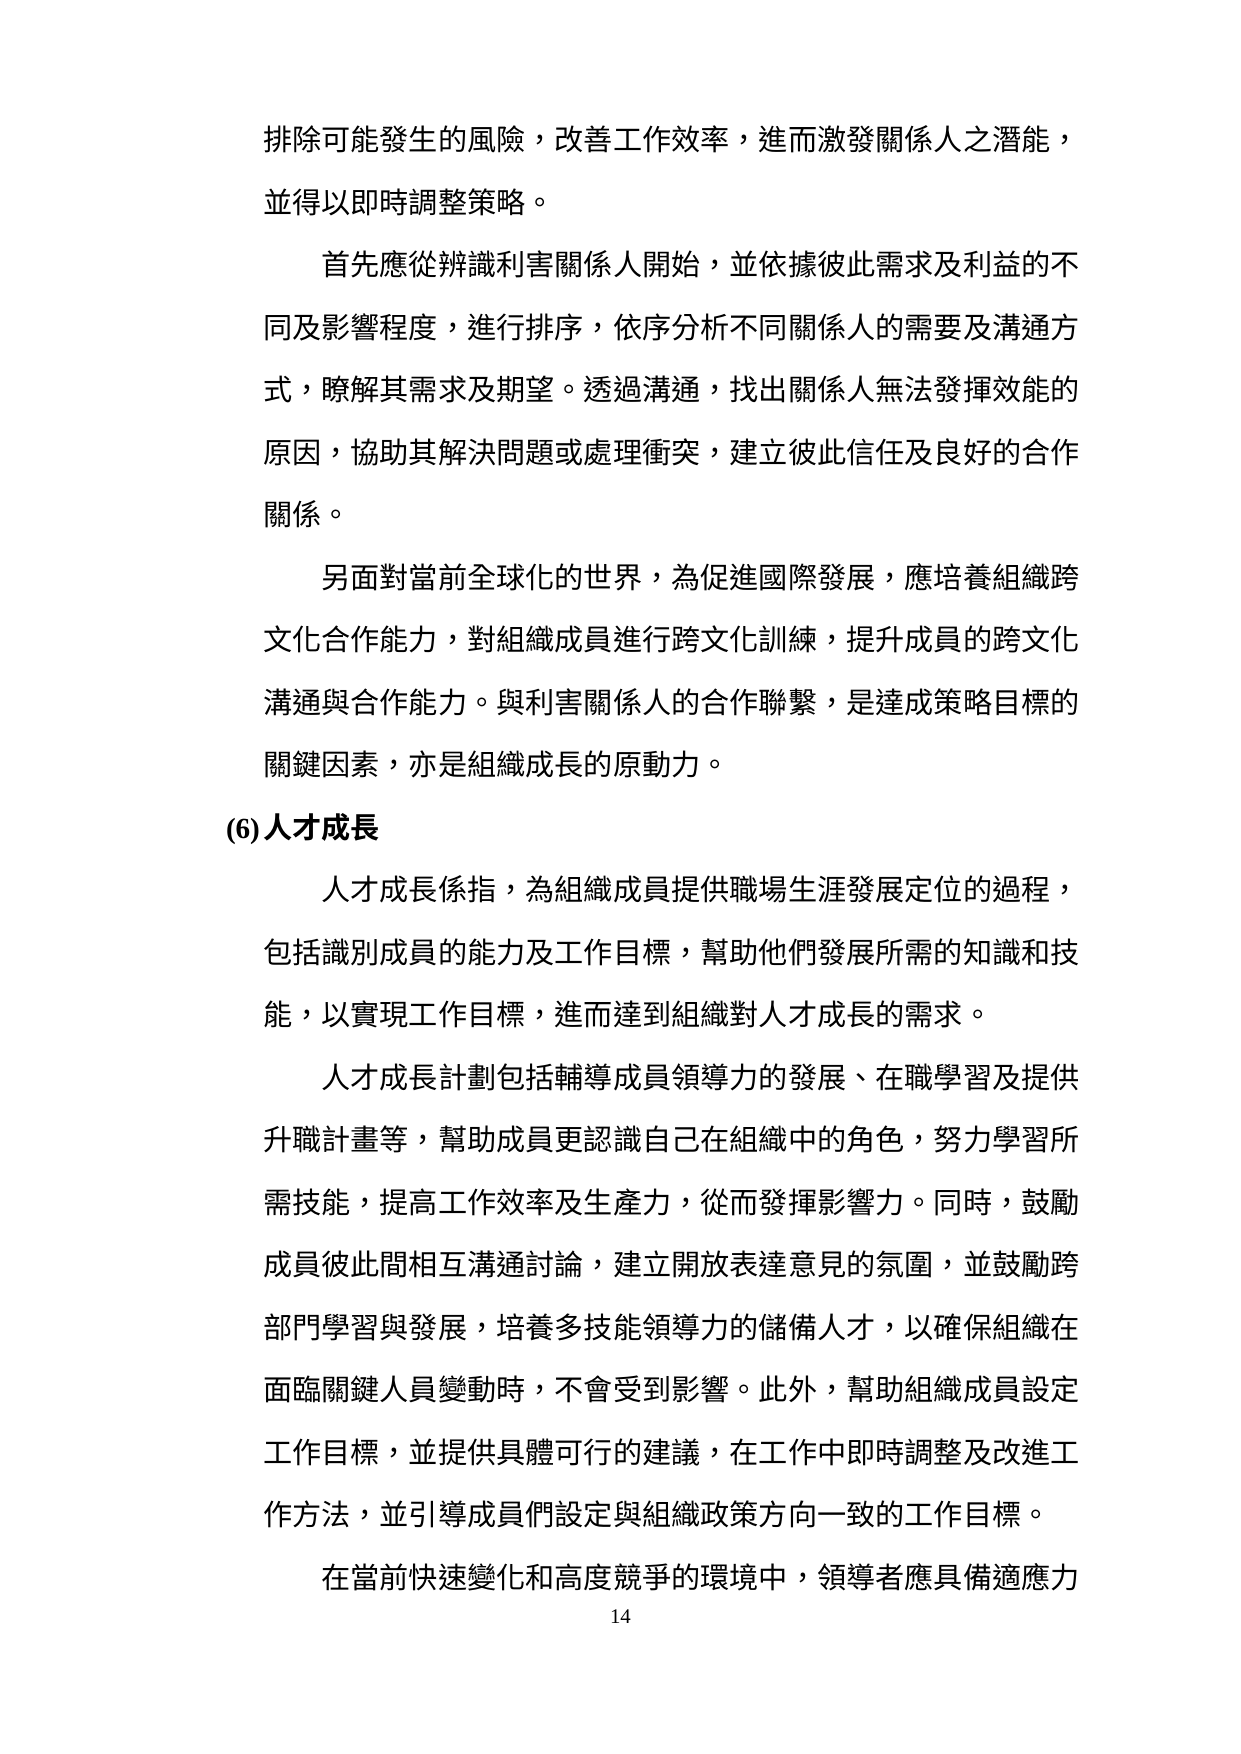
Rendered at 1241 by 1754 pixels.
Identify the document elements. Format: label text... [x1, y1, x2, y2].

text 人才成長計劃包括輔導成員領導力的發展、在職學習及提供升職計畫等，幫助成員更認識自己在組織中的角色，努力學習所需技能，提高工作效率及生產力，從而發揮影響力。同時，鼓勵成員彼此間相互溝通討論，建立開放表達意見的氛圍，並鼓勵跨部門學習與發展，培養多技能領導力的儲備人才，以確保組織在面臨關鍵人員變動時，不會受到影響。此外，幫助組織成員設定工作目標，並提供具體可行的建議，在工作中即時調整及改進工作方法，並引導成員們設定與組織政策方向一致的工作目標。 [263, 1034, 1081, 1534]
list 人才成長 [226, 784, 1081, 846]
text 排除可能發生的風險，改善工作效率，進而激發關係人之潛能，並得以即時調整策略。 [263, 96, 1081, 221]
text 人才成長係指，為組織成員提供職場生涯發展定位的過程，包括識別成員的能力及工作目標，幫助他們發展所需的知識和技能，以實現工作目標，進而達到組織對人才成長的需求。 [263, 846, 1081, 1034]
text 在當前快速變化和高度競爭的環境中，領導者應具備適應力 [263, 1534, 1081, 1596]
text 另面對當前全球化的世界，為促進國際發展，應培養組織跨文化合作能力，對組織成員進行跨文化訓練，提升成員的跨文化溝通與合作能力。與利害關係人的合作聯繫，是達成策略目標的關鍵因素，亦是組織成長的原動力。 [263, 534, 1081, 784]
text 首先應從辨識利害關係人開始，並依據彼此需求及利益的不同及影響程度，進行排序，依序分析不同關係人的需要及溝通方式，瞭解其需求及期望。透過溝通，找出關係人無法發揮效能的原因，協助其解決問題或處理衝突，建立彼此信任及良好的合作關係。 [263, 221, 1081, 534]
